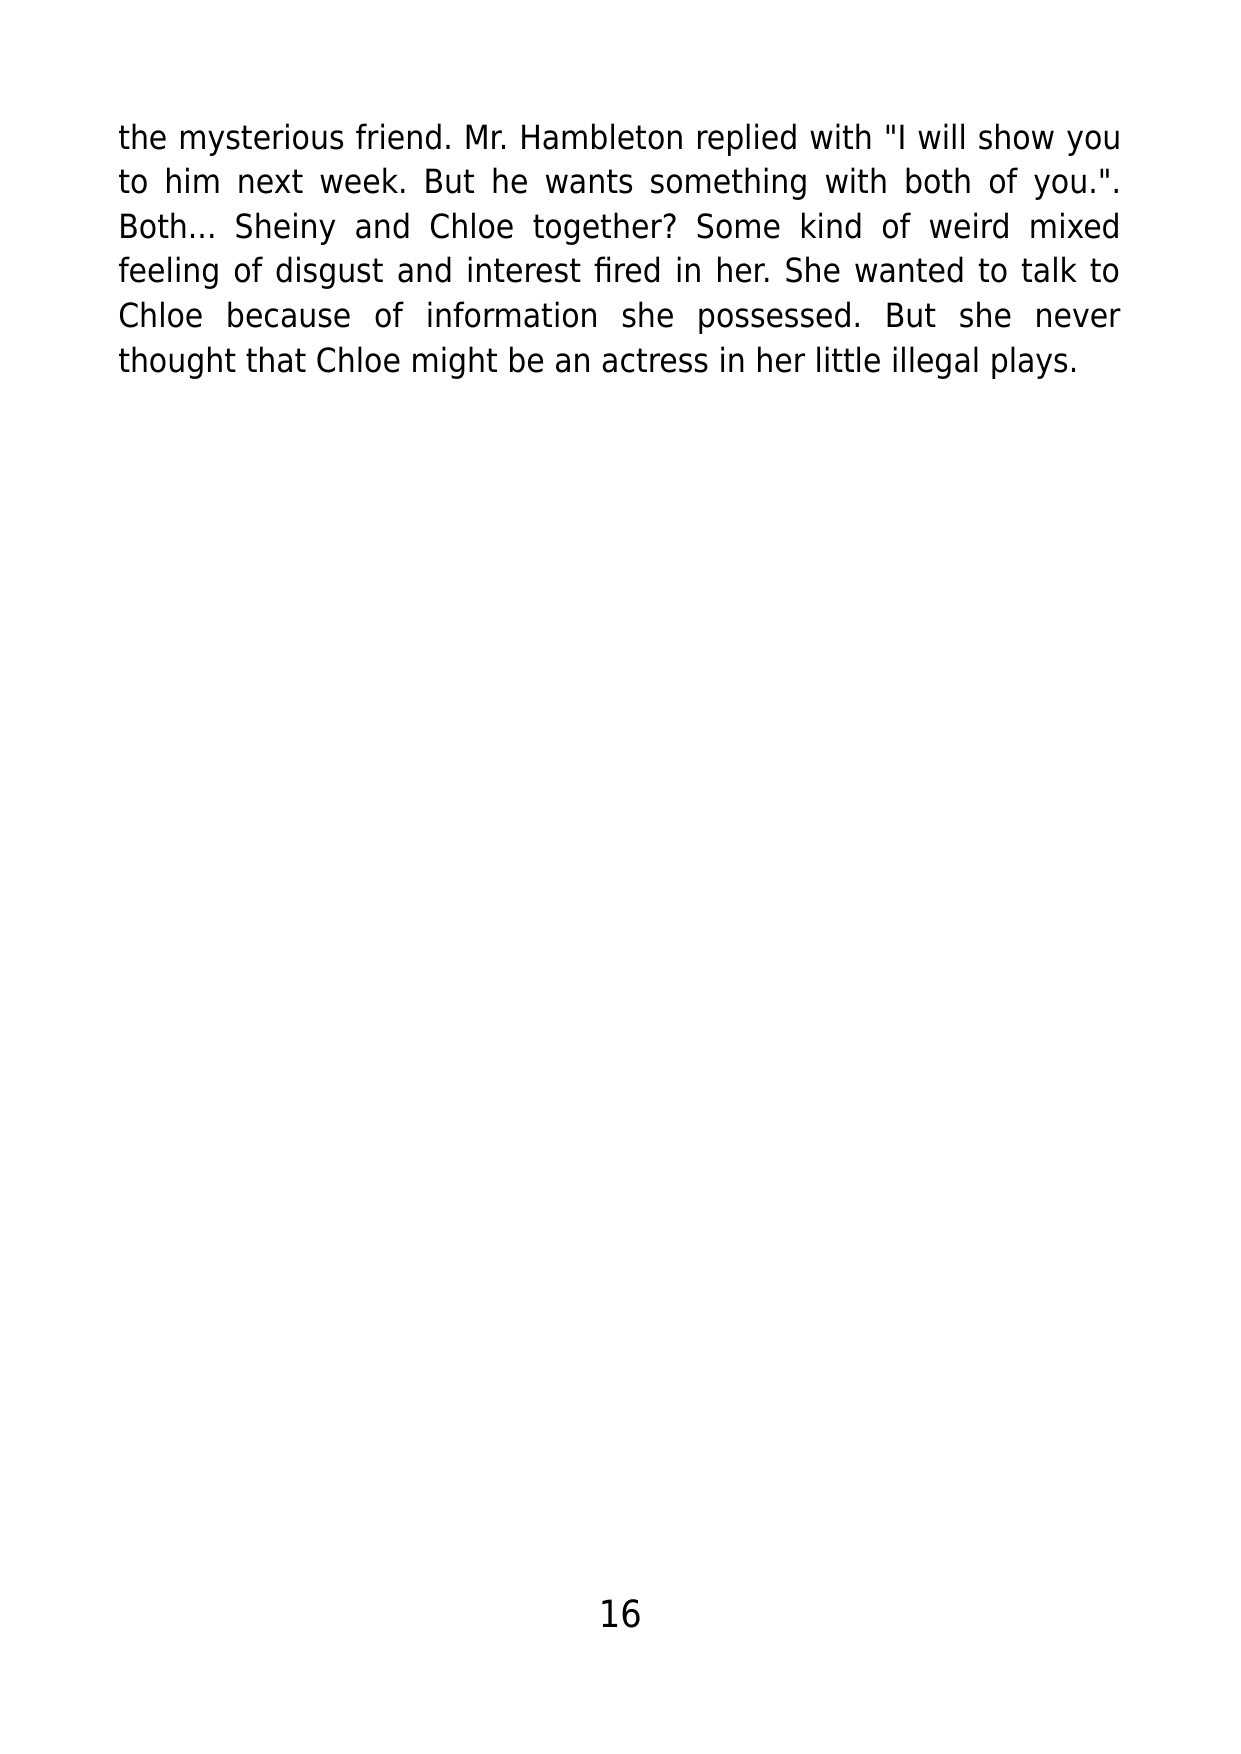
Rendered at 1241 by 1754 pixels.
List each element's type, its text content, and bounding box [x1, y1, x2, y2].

text the mysterious friend. Mr. Hambleton replied with "I will show you to him next week. But he wants something with both of you.". Both... Sheiny and Chloe together? Some kind of weird mixed feeling of disgust and interest fired in her. She wanted to talk to Chloe because of information she possessed. But she never thought that Chloe might be an actress in her little illegal plays. [118, 118, 1122, 380]
